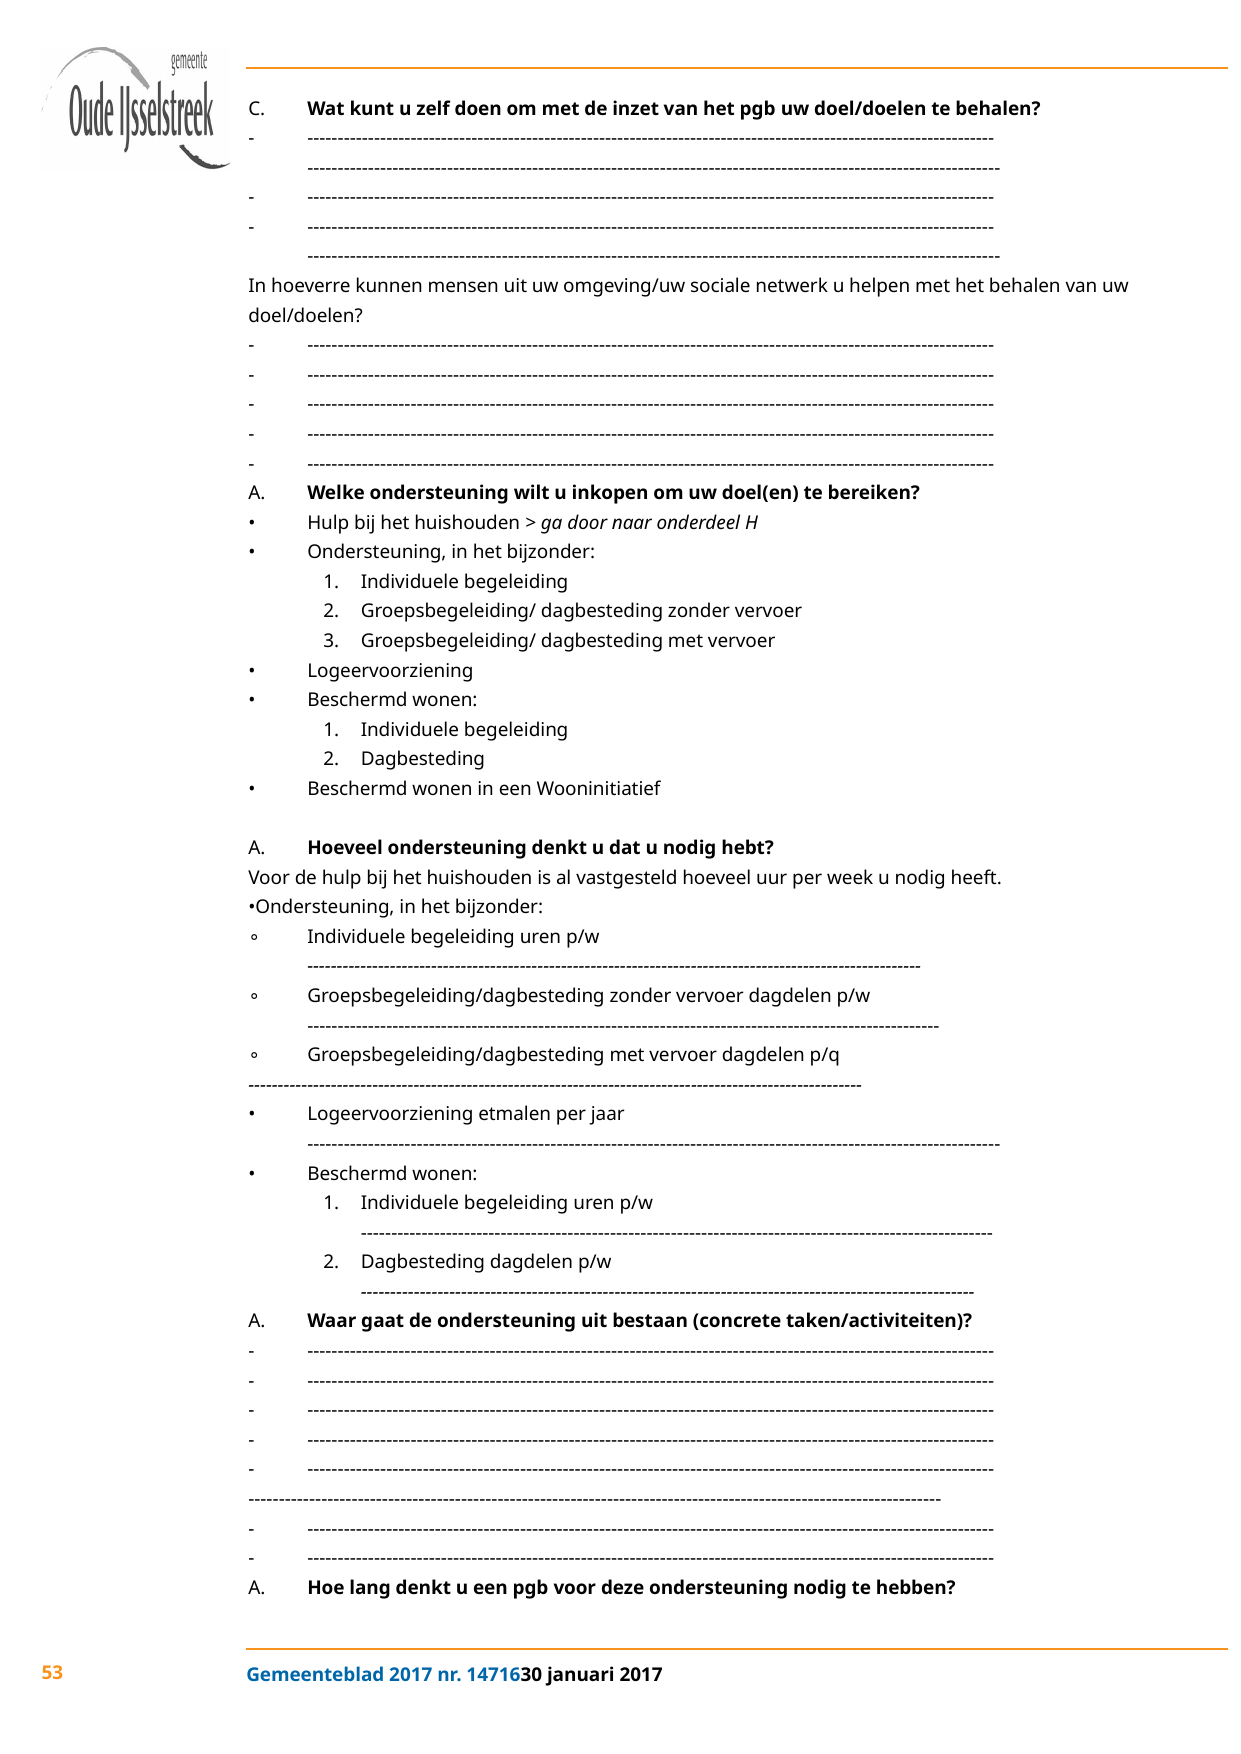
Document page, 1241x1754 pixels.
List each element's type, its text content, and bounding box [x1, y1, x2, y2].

list Hoeveel ondersteuning denkt u dat u nodig hebt? [248, 834, 1152, 860]
list Individuele begeleiding uren p/w [323, 1189, 1152, 1215]
text ------------------------------------------------------------------------------------------------------------------ [248, 1485, 1152, 1511]
list Logeervoorziening [248, 657, 1152, 683]
list ----------------------------------------------------------------------------------------------------------------- [248, 124, 1152, 150]
text •Ondersteuning, in het bijzonder: [248, 893, 1152, 919]
list Groepsbegeleiding/ dagbesteding met vervoer [323, 627, 1152, 653]
list -------------------------------------------------------------------------------------------------------- [323, 1278, 1152, 1304]
list Hulp bij het huishouden > ga door naar onderdeel H [248, 509, 1152, 535]
text -------------------------------------------------------------------------------------------------------- [248, 1071, 1152, 1097]
list -------------------------------------------------------------------------------------------------------- [248, 1012, 1152, 1038]
list Wat kunt u zelf doen om met de inzet van het pgb uw doel/doelen te behalen? [248, 95, 1152, 121]
list Ondersteuning, in het bijzonder: [248, 538, 1152, 564]
list Dagbesteding [323, 746, 1152, 771]
list ----------------------------------------------------------------------------------------------------------------- [248, 1426, 1152, 1452]
list Individuele begeleiding uren p/w [248, 923, 1152, 949]
list Groepsbegeleiding/ dagbesteding zonder vervoer [323, 598, 1152, 623]
list ----------------------------------------------------------------------------------------------------------------- [248, 1544, 1152, 1570]
text In hoeverre kunnen mensen uit uw omgeving/uw sociale netwerk u helpen met het behalen van uw doel/doelen? [248, 272, 1152, 328]
picture [41, 47, 231, 172]
list Dagbesteding dagdelen p/w [323, 1248, 1152, 1274]
list Individuele begeleiding [323, 716, 1152, 742]
list Waar gaat de ondersteuning uit bestaan (concrete taken/activiteiten)? [248, 1308, 1152, 1333]
list Logeervoorziening etmalen per jaar [248, 1101, 1152, 1126]
list ------------------------------------------------------------------------------------------------------------------ [248, 243, 1152, 268]
list ------------------------------------------------------------------------------------------------------------------ [248, 154, 1152, 180]
list ----------------------------------------------------------------------------------------------------------------- [248, 183, 1152, 209]
list ----------------------------------------------------------------------------------------------------------------- [248, 420, 1152, 446]
list Beschermd wonen: [248, 1160, 1152, 1186]
list ----------------------------------------------------------------------------------------------------------------- [248, 450, 1152, 476]
list ----------------------------------------------------------------------------------------------------------------- [248, 391, 1152, 416]
list Beschermd wonen: [248, 686, 1152, 712]
list ----------------------------------------------------------------------------------------------------------------- [248, 1337, 1152, 1363]
list ----------------------------------------------------------------------------------------------------------------- [248, 361, 1152, 387]
list ----------------------------------------------------------------------------------------------------------------- [248, 331, 1152, 357]
list ----------------------------------------------------------------------------------------------------------------- [248, 213, 1152, 239]
list Beschermd wonen in een Wooninitiatief [248, 775, 1152, 801]
text Voor de hulp bij het huishouden is al vastgesteld hoeveel uur per week u nodig heeft. [248, 864, 1152, 890]
list Individuele begeleiding [323, 568, 1152, 594]
list Groepsbegeleiding/dagbesteding zonder vervoer dagdelen p/w [248, 982, 1152, 1008]
list ----------------------------------------------------------------------------------------------------------------- [248, 1367, 1152, 1393]
list ----------------------------------------------------------------------------------------------------------------- [248, 1456, 1152, 1481]
list ------------------------------------------------------------------------------------------------------------------ [248, 1130, 1152, 1156]
list ----------------------------------------------------------------------------------------------------------------- [248, 1396, 1152, 1422]
list -------------------------------------------------------------------------------------------------------- [323, 1219, 1152, 1245]
list Groepsbegeleiding/dagbesteding met vervoer dagdelen p/q [248, 1041, 1152, 1067]
list ----------------------------------------------------------------------------------------------------------------- [248, 1515, 1152, 1541]
list Welke ondersteuning wilt u inkopen om uw doel(en) te bereiken? [248, 479, 1152, 505]
list -------------------------------------------------------------------------------------------------------- [248, 953, 1152, 978]
list Hoe lang denkt u een pgb voor deze ondersteuning nodig te hebben? [248, 1574, 1152, 1600]
